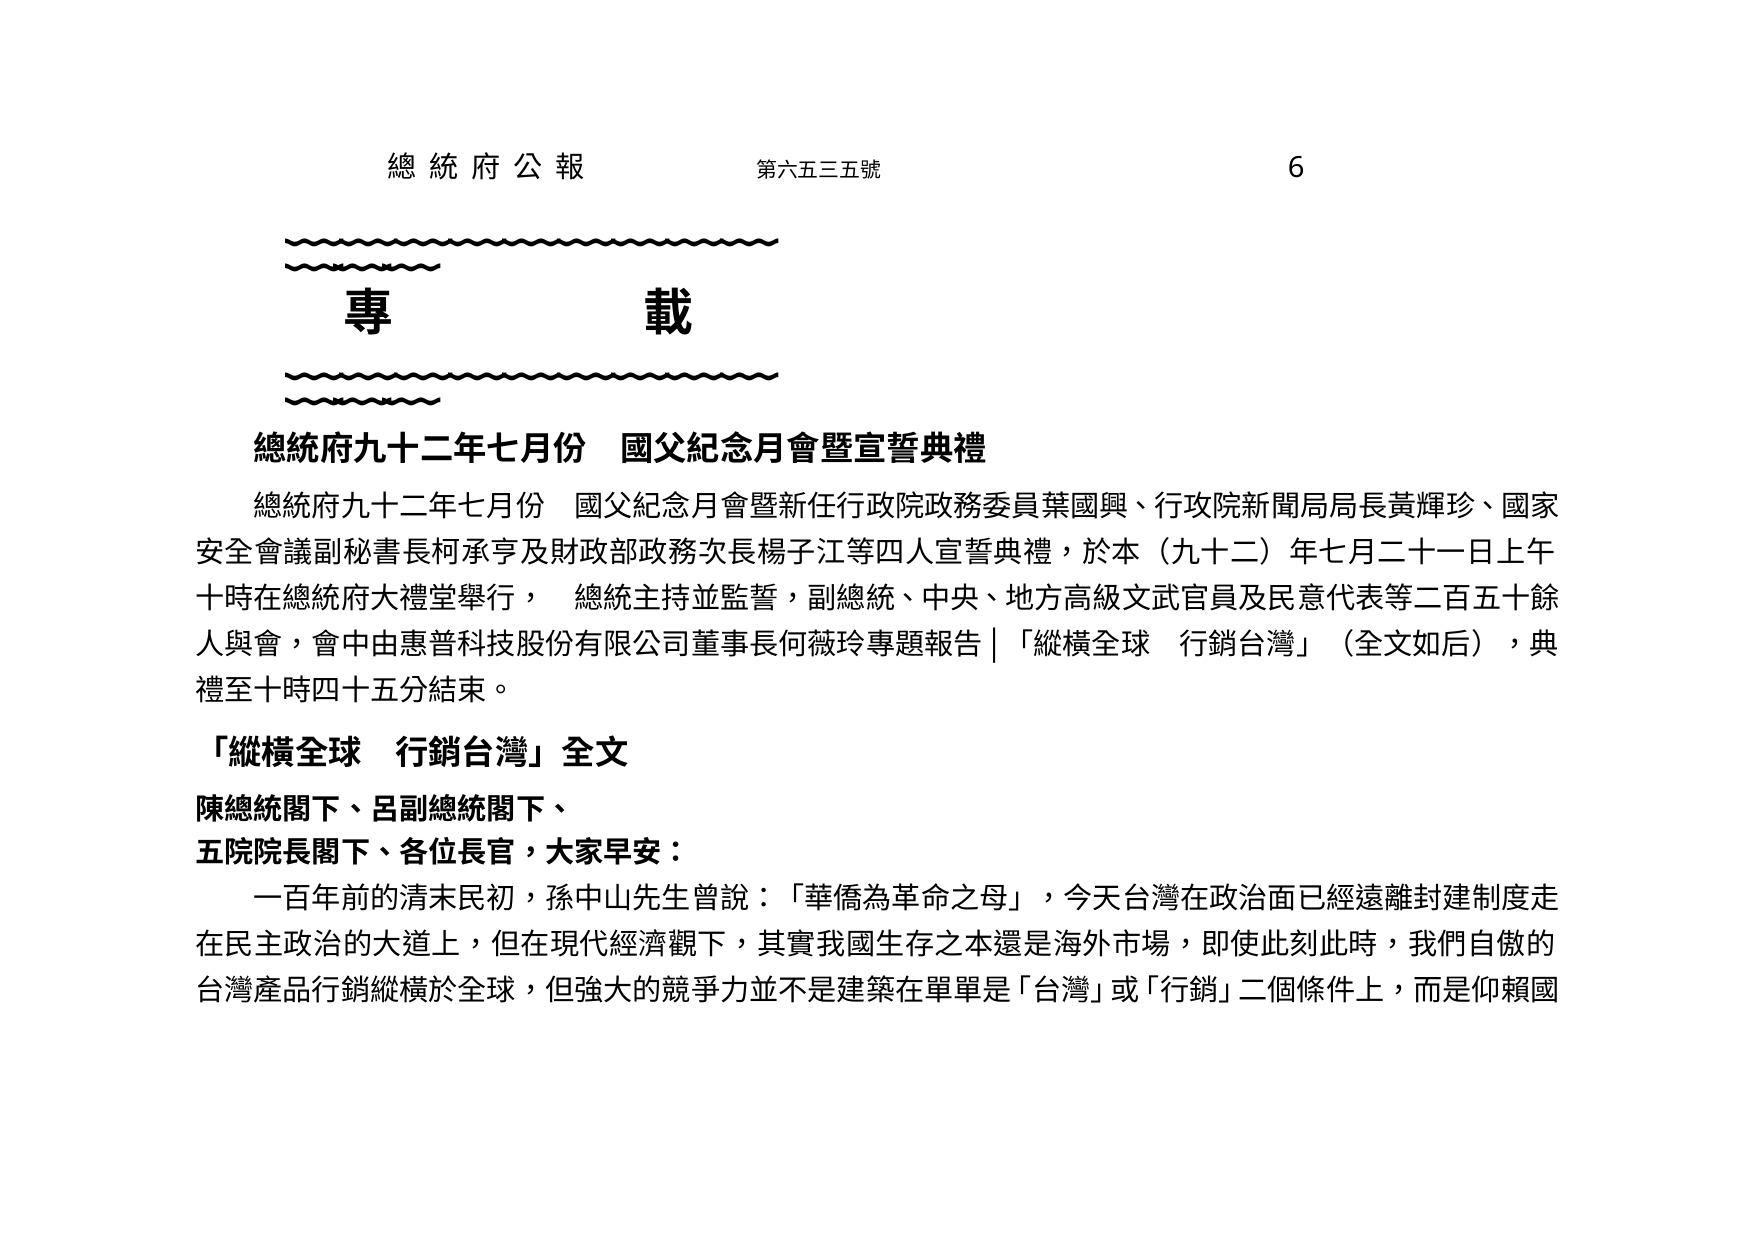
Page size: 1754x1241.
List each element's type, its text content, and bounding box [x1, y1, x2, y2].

table_cell 專 載 [282, 272, 782, 355]
table_header ﹏﹏﹏﹏﹏﹏﹏﹏﹏﹏﹏﹏ [282, 222, 782, 272]
text 陳總統閣下、呂副總統閣下、 [195, 784, 1559, 828]
text 總統府九十二年七月份 國父紀念月會暨新任行政院政務委員葉國興、行攻院新聞局局長黃輝珍、國家安全會議副秘書長柯承亨及財政部政務次長楊子江等四人宣誓典禮，於本（九十二）年七月二十一日上午十時在總統府大禮堂舉行， 總統主持並監誓，副總統、中央、地方高級文武官員及民意代表等二百五十餘人與會，會中由惠普科技股份有限公司董事長何薇玲專題報告│「縱橫全球 行銷台灣」（全文如后），典禮至十時四十五分結束。 [195, 480, 1559, 709]
text 五院院長閣下、各位長官，大家早安： [195, 828, 1559, 872]
text 「縱橫全球 行銷台灣」全文 [195, 734, 1559, 772]
text 總統府九十二年七月份 國父紀念月會暨宣誓典禮 [253, 430, 1559, 467]
table_cell ﹏﹏﹏﹏﹏﹏﹏﹏﹏﹏﹏﹏ [282, 355, 782, 417]
text 一百年前的清末民初，孫中山先生曾說：「華僑為革命之母」，今天台灣在政治面已經遠離封建制度走在民主政治的大道上，但在現代經濟觀下，其實我國生存之本還是海外市場，即使此刻此時，我們自傲的台灣產品行銷縱橫於全球，但強大的競爭力並不是建築在單單是「台灣」或「行銷」二個條件上，而是仰賴國 [195, 872, 1559, 1009]
